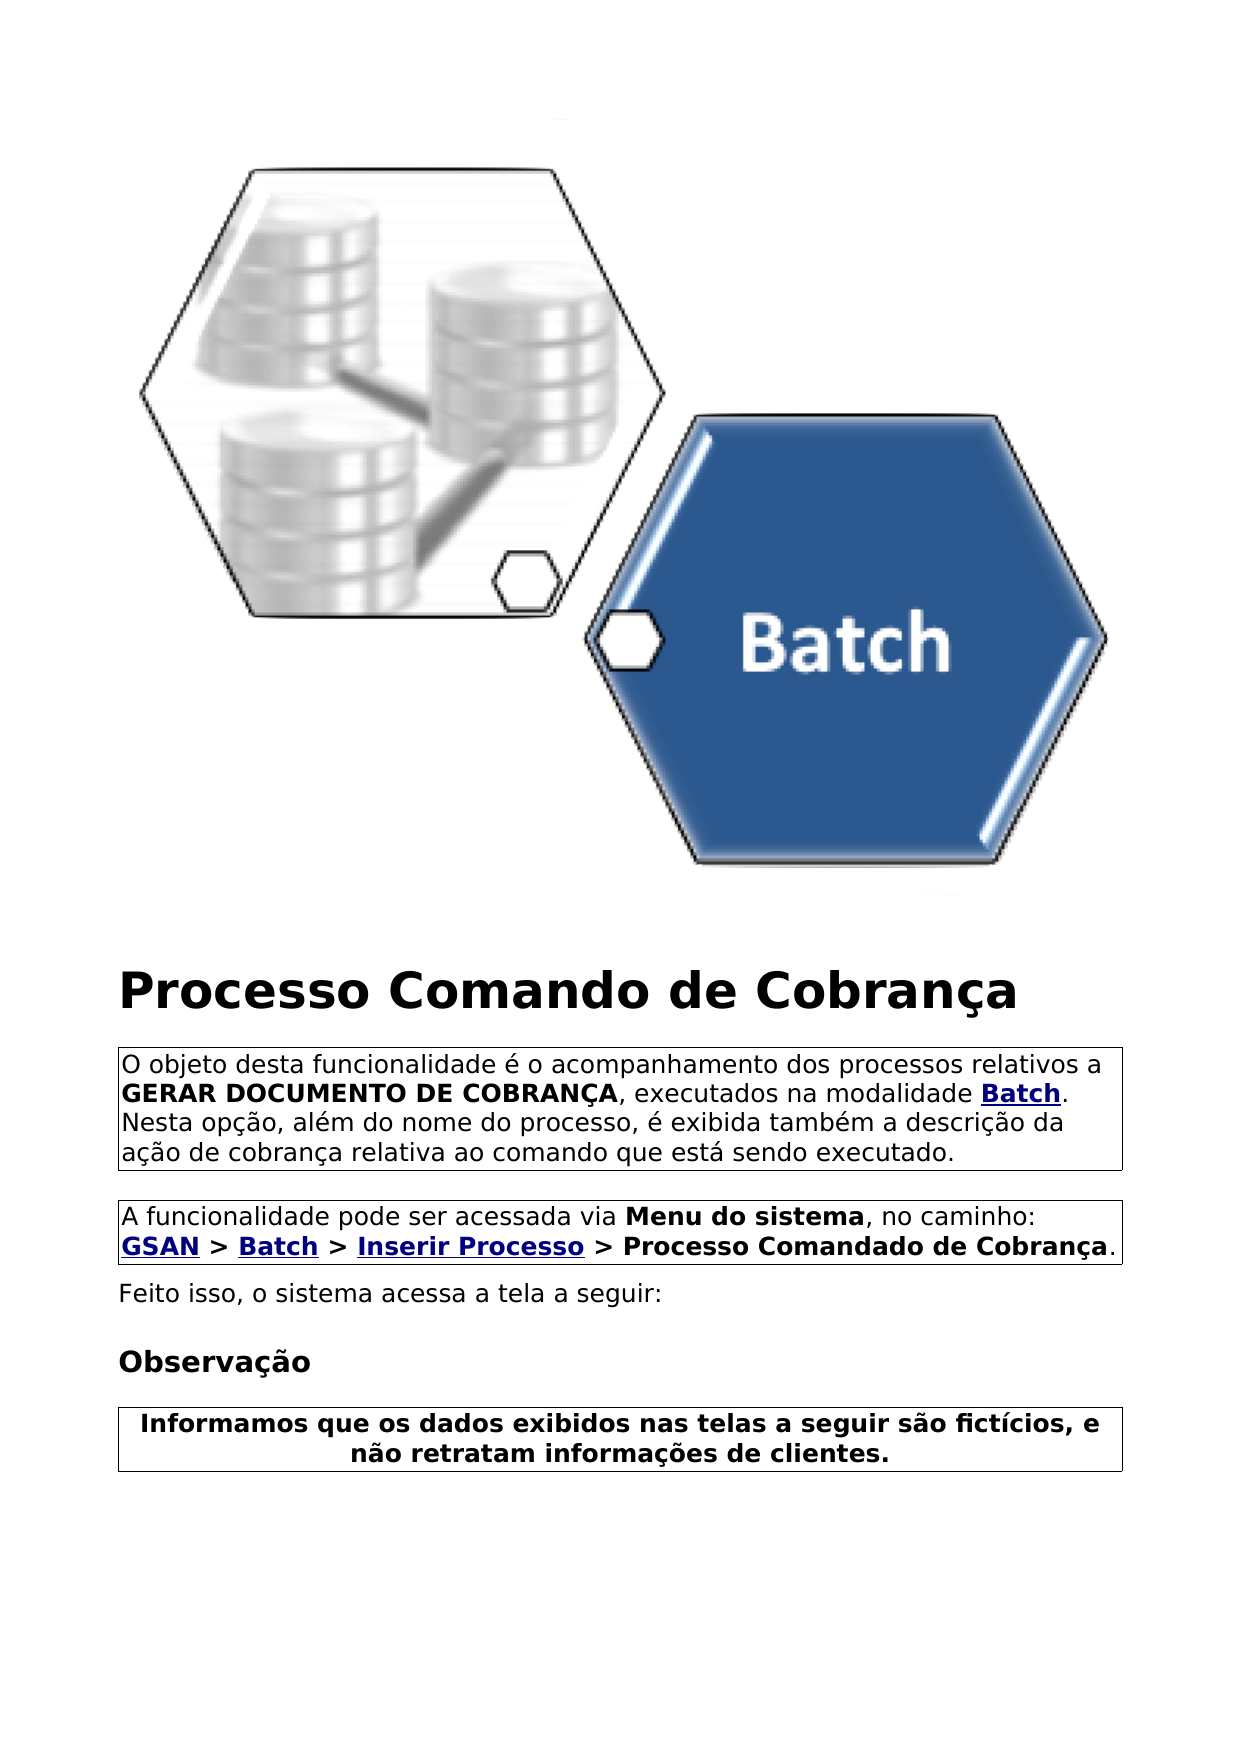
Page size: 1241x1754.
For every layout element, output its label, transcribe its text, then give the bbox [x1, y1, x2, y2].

table_header A funcionalidade pode ser acessada via Menu do sistema, no caminho: GSAN > Batch > Inserir Processo > Processo Comandado de Cobrança. [119, 1201, 1122, 1264]
table_header O objeto desta funcionalidade é o acompanhamento dos processos relativos a GERAR DOCUMENTO DE COBRANÇA, executados na modalidade Batch. Nesta opção, além do nome do processo, é exibida também a descrição da ação de cobrança relativa ao comando que está sendo executado. [119, 1048, 1122, 1170]
table_header Informamos que os dados exibidos nas telas a seguir são fictícios, e não retratam informações de clientes. [119, 1408, 1122, 1471]
subtitle Processo Comando de Cobrança [118, 962, 1122, 1020]
text Feito isso, o sistema acessa a tela a seguir: [118, 1279, 1122, 1308]
subtitle Observação [118, 1345, 1122, 1379]
picture [118, 118, 1123, 896]
